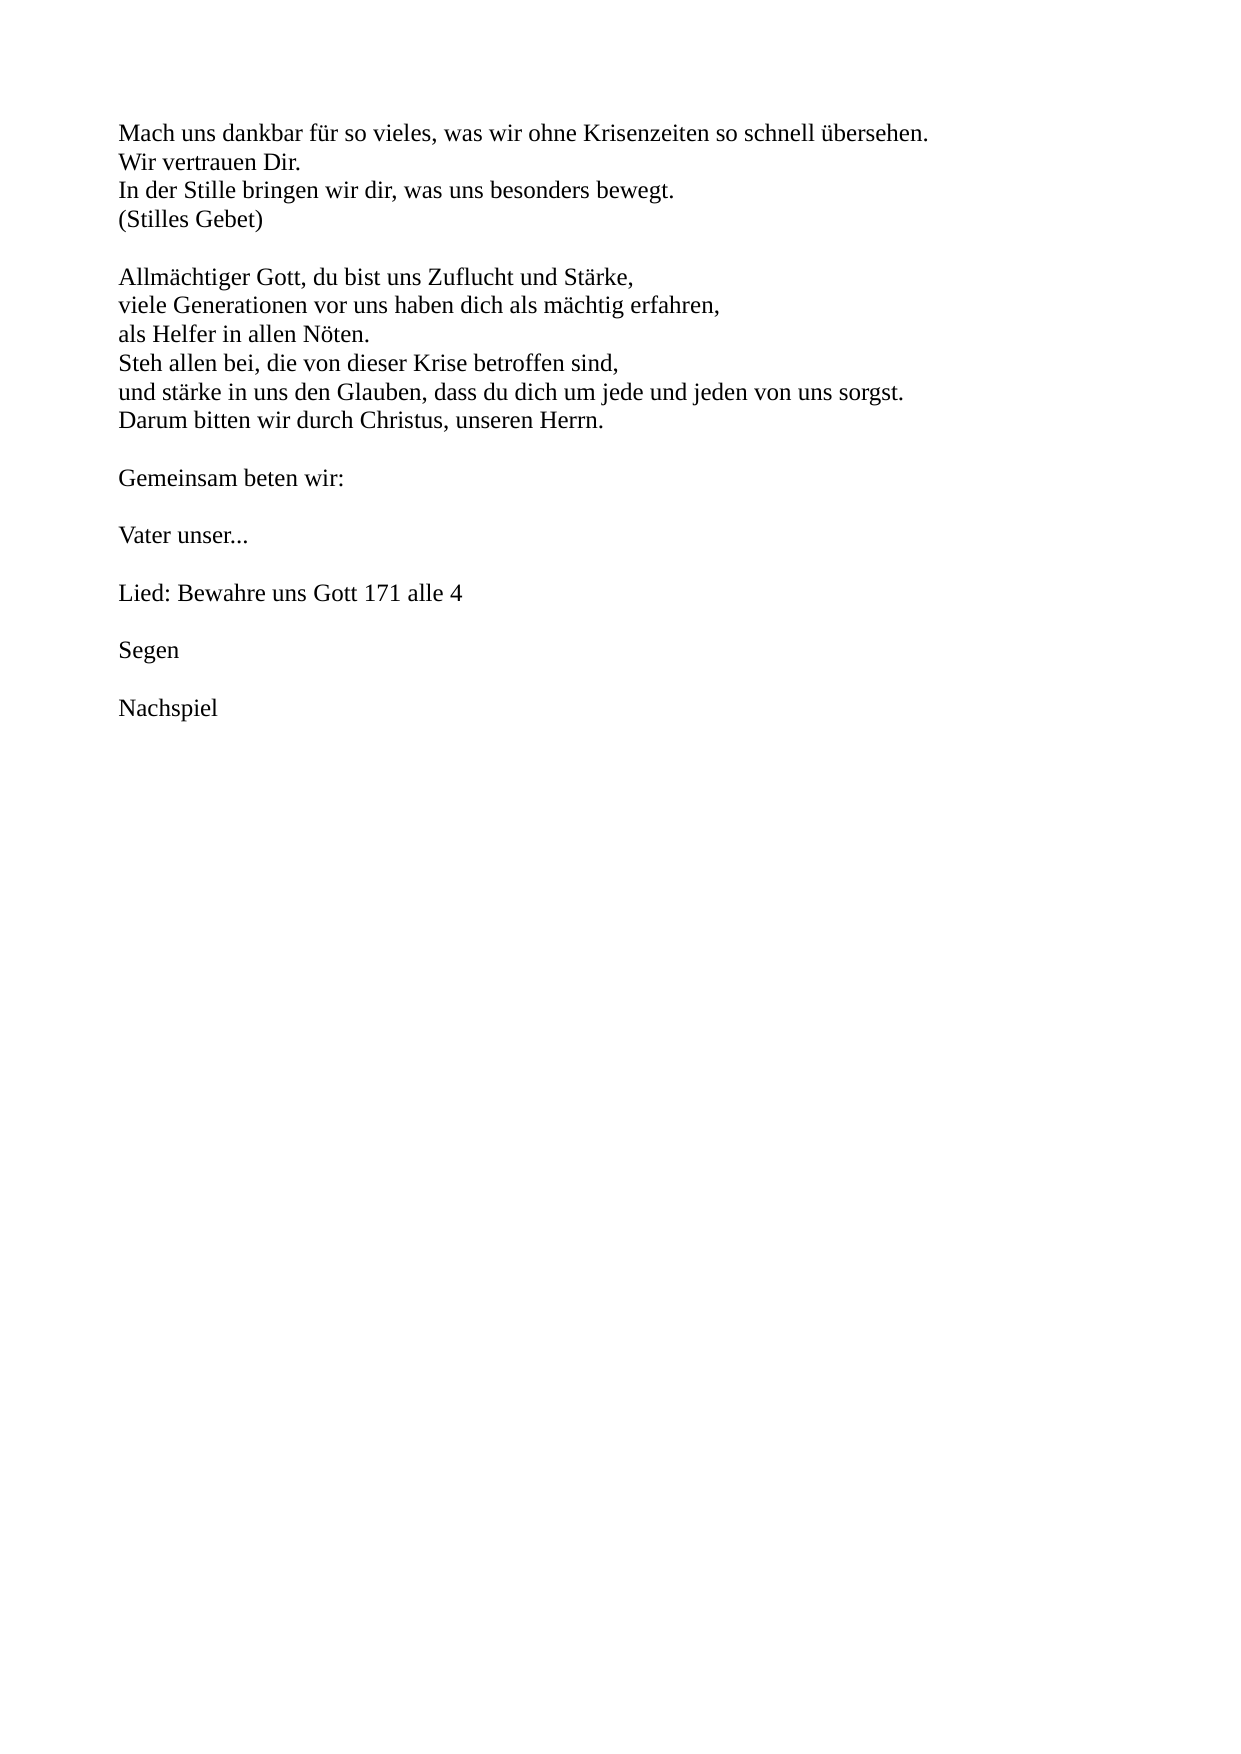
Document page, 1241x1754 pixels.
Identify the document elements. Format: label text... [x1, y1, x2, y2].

text Allmächtiger Gott, du bist uns Zuflucht und Stärke, [118, 262, 1122, 291]
text Wir vertrauen Dir. [118, 147, 1122, 176]
text In der Stille bringen wir dir, was uns besonders bewegt. [118, 176, 1122, 204]
text Darum bitten wir durch Christus, unseren Herrn. [118, 406, 1122, 434]
text als Helfer in allen Nöten. [118, 319, 1122, 348]
text Steh allen bei, die von dieser Krise betroffen sind, [118, 348, 1122, 377]
text Mach uns dankbar für so vieles, was wir ohne Krisenzeiten so schnell übersehen. [118, 118, 1122, 147]
text und stärke in uns den Glauben, dass du dich um jede und jeden von uns sorgst. [118, 377, 1122, 406]
text Nachspiel [118, 693, 1122, 722]
text (Stilles Gebet) [118, 204, 1122, 233]
text Vater unser... [118, 521, 1122, 549]
text Segen [118, 636, 1122, 664]
text Gemeinsam beten wir: [118, 463, 1122, 492]
text viele Generationen vor uns haben dich als mächtig erfahren, [118, 291, 1122, 319]
text Lied: Bewahre uns Gott 171 alle 4 [118, 578, 1122, 607]
